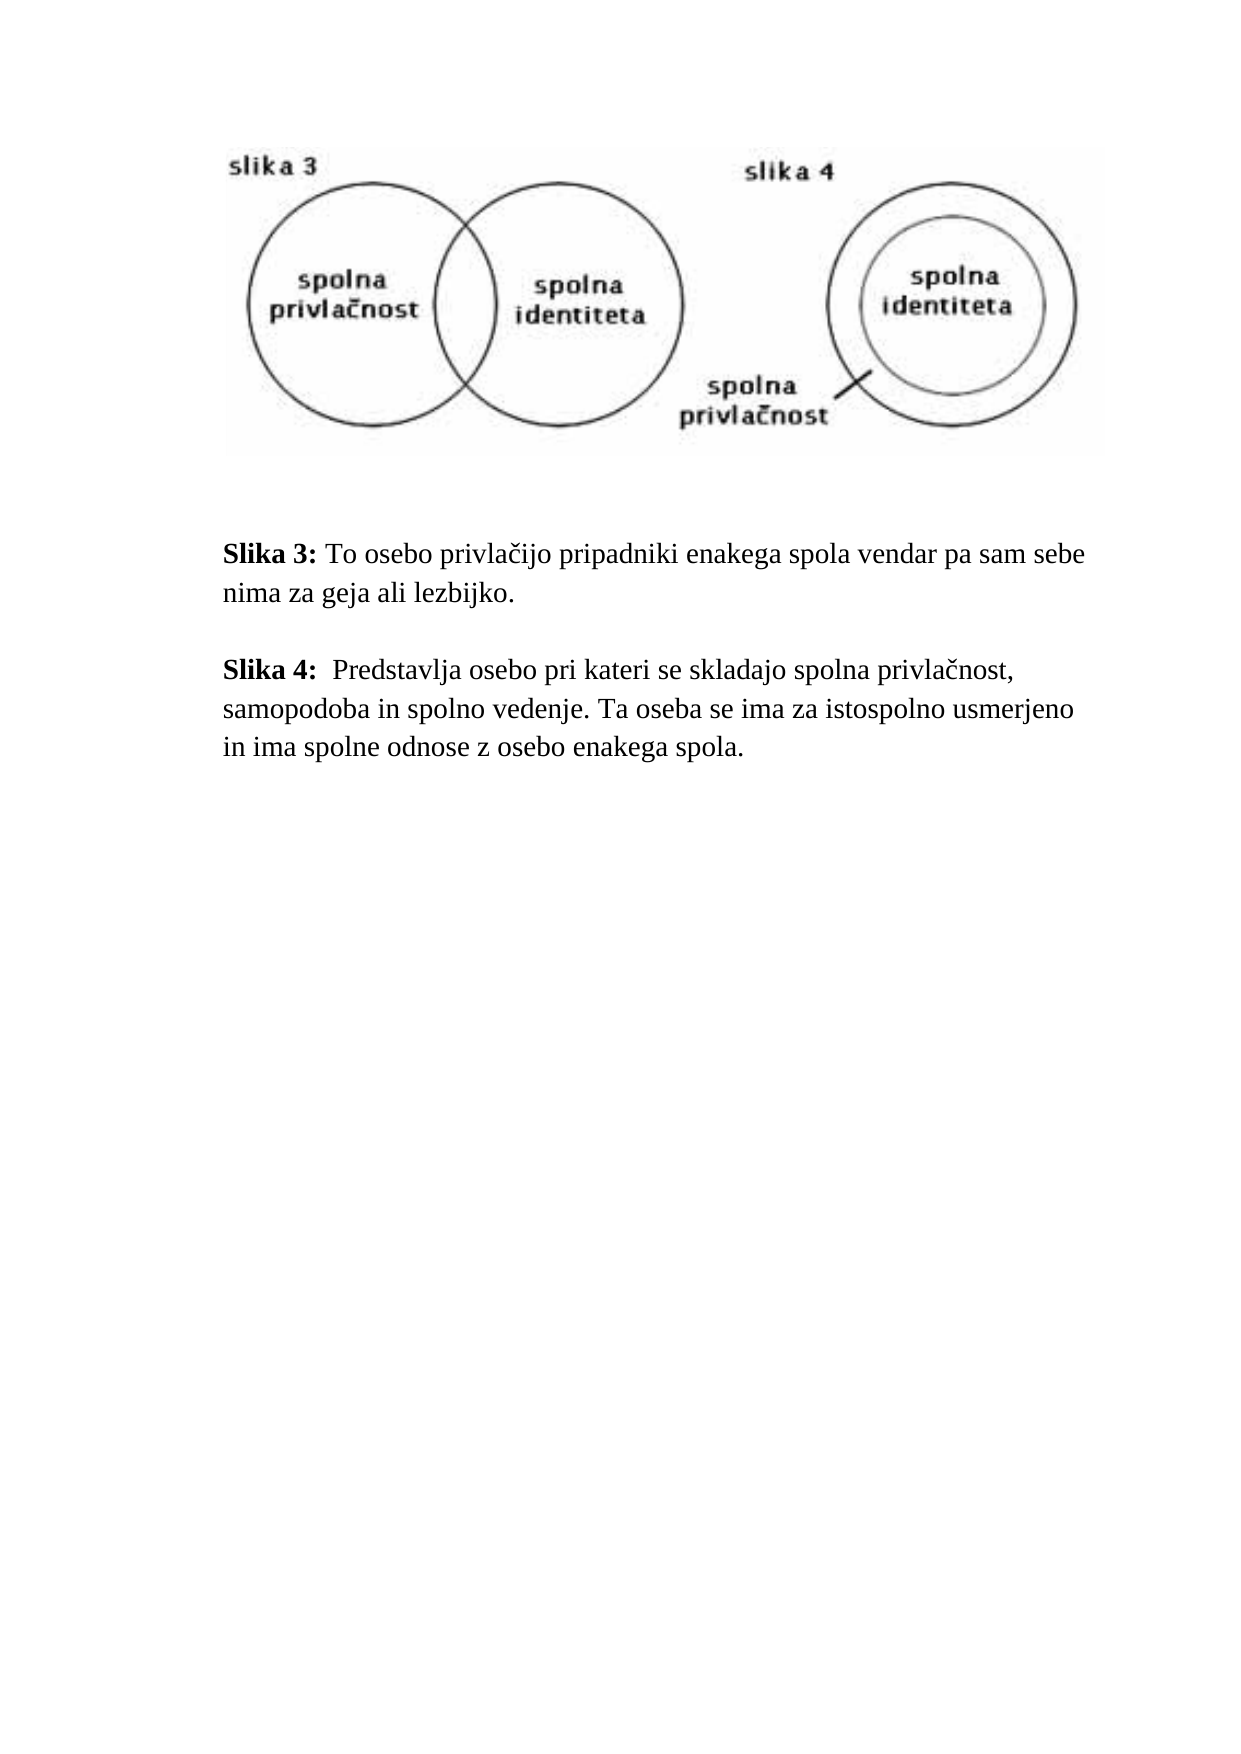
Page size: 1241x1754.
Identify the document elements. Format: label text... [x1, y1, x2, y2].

list nima za geja ali lezbijko. [223, 575, 1093, 609]
picture [225, 147, 1106, 456]
list Slika 4: Predstavlja osebo pri kateri se skladajo spolna privlačnost, samopodoba in spolno vedenje. Ta oseba se ima za istospolno usmerjeno in ima spolne odnose z osebo enakega spola. [223, 652, 1093, 763]
list Slika 3: To osebo privlačijo pripadniki enakega spola vendar pa sam sebe [223, 537, 1093, 570]
